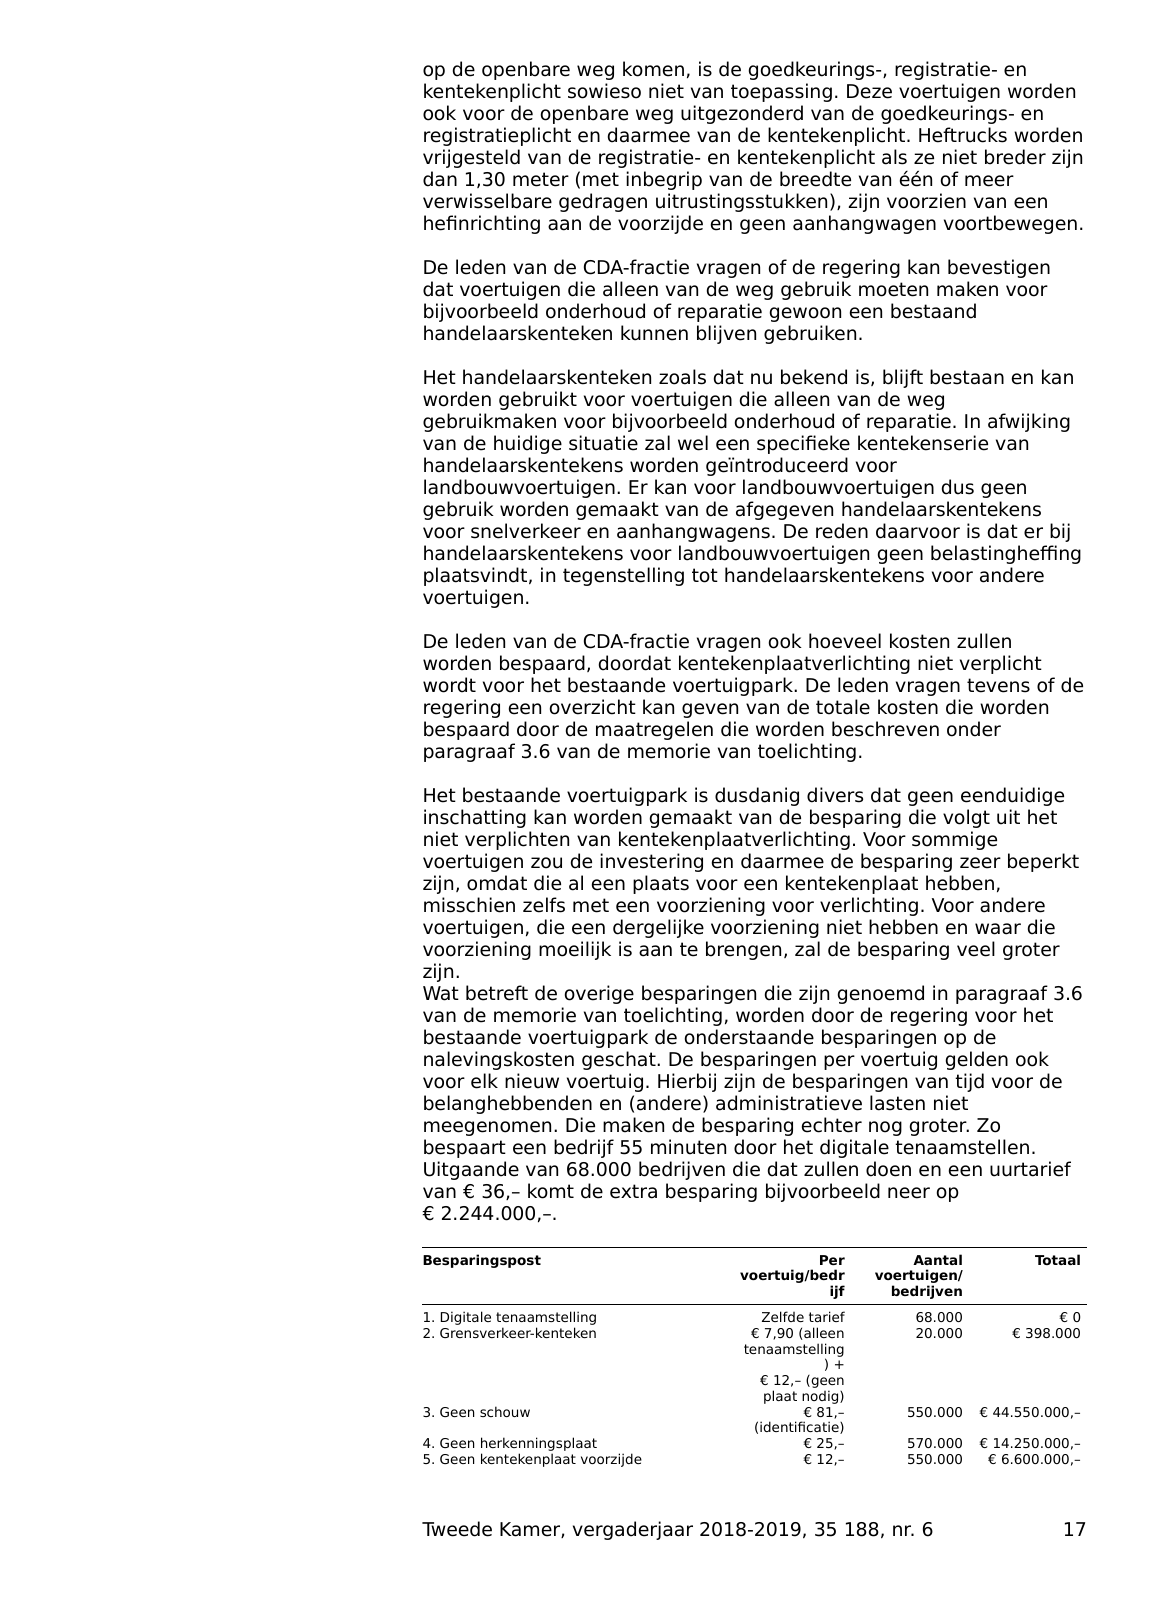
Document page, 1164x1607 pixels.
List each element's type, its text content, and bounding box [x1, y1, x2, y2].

table_cell 2. Grensverkeer-kenteken [422, 1326, 732, 1404]
table_cell € 398.000 [969, 1326, 1087, 1404]
text op de openbare weg komen, is de goedkeurings-, registratie- en kentekenplicht sowieso niet van toepassing. Deze voertuigen worden ook voor de openbare weg uitgezonderd van de goedkeurings- en registratieplicht en daarmee van de kentekenplicht. Heftrucks worden vrijgesteld van de registratie- en kentekenplicht als ze niet breder zijn dan 1,30 meter (met inbegrip van de breedte van één of meer verwisselbare gedragen uitrustingsstukken), zijn voorzien van een hefinrichting aan de voorzijde en geen aanhangwagen voortbewegen. [422, 59, 1087, 235]
table_cell 570.000 [850, 1436, 968, 1452]
table_header Aantal voertuigen/ bedrijven [850, 1248, 968, 1304]
table_cell 68.000 [850, 1305, 968, 1326]
table_cell Zelfde tarief [732, 1305, 850, 1326]
text Het bestaande voertuigpark is dusdanig divers dat geen eenduidige inschatting kan worden gemaakt van de besparing die volgt uit het niet verplichten van kentekenplaatverlichting. Voor sommige voertuigen zou de investering en daarmee de besparing zeer beperkt zijn, omdat die al een plaats voor een kentekenplaat hebben, misschien zelfs met een voorziening voor verlichting. Voor andere voertuigen, die een dergelijke voorziening niet hebben en waar die voorziening moeilijk is aan te brengen, zal de besparing veel groter zijn. [422, 785, 1087, 983]
table_cell 4. Geen herkenningsplaat [422, 1436, 732, 1452]
text Wat betreft de overige besparingen die zijn genoemd in paragraaf 3.6 van de memorie van toelichting, worden door de regering voor het bestaande voertuigpark de onderstaande besparingen op de nalevingskosten geschat. De besparingen per voertuig gelden ook voor elk nieuw voertuig. Hierbij zijn de besparingen van tijd voor de belanghebbenden en (andere) administratieve lasten niet meegenomen. Die maken de besparing echter nog groter. Zo bespaart een bedrijf 55 minuten door het digitale tenaamstellen. Uitgaande van 68.000 bedrijven die dat zullen doen en een uurtarief van € 36,– komt de extra besparing bijvoorbeeld neer op € 2.244.000,–. [422, 983, 1087, 1225]
table_header Totaal [969, 1248, 1087, 1304]
table_cell € 14.250.000,– [969, 1436, 1087, 1452]
table_cell 3. Geen schouw [422, 1404, 732, 1436]
table_cell € 25,– [732, 1436, 850, 1452]
table_header Besparingspost [422, 1248, 732, 1304]
table_cell € 12,– [732, 1452, 850, 1467]
table_cell 550.000 [850, 1452, 968, 1467]
table_cell € 81,– (identificatie) [732, 1404, 850, 1436]
table_cell 5. Geen kentekenplaat voorzijde [422, 1452, 732, 1467]
text De leden van de CDA-fractie vragen of de regering kan bevestigen dat voertuigen die alleen van de weg gebruik moeten maken voor bijvoorbeeld onderhoud of reparatie gewoon een bestaand handelaarskenteken kunnen blijven gebruiken. [422, 257, 1087, 345]
text De leden van de CDA-fractie vragen ook hoeveel kosten zullen worden bespaard, doordat kentekenplaatverlichting niet verplicht wordt voor het bestaande voertuigpark. De leden vragen tevens of de regering een overzicht kan geven van de totale kosten die worden bespaard door de maatregelen die worden beschreven onder paragraaf 3.6 van de memorie van toelichting. [422, 631, 1087, 763]
table_cell € 44.550.000,– [969, 1404, 1087, 1436]
table_cell 550.000 [850, 1404, 968, 1436]
table_cell 20.000 [850, 1326, 968, 1404]
table_cell € 6.600.000,– [969, 1452, 1087, 1467]
table_header Per voertuig/bedrijf [732, 1248, 850, 1304]
table_cell € 0 [969, 1305, 1087, 1326]
table_cell € 7,90 (alleen tenaamstelling) + € 12,– (geen plaat nodig) [732, 1326, 850, 1404]
text Het handelaarskenteken zoals dat nu bekend is, blijft bestaan en kan worden gebruikt voor voertuigen die alleen van de weg gebruikmaken voor bijvoorbeeld onderhoud of reparatie. In afwijking van de huidige situatie zal wel een specifieke kentekenserie van handelaarskentekens worden geïntroduceerd voor landbouwvoertuigen. Er kan voor landbouwvoertuigen dus geen gebruik worden gemaakt van de afgegeven handelaarskentekens voor snelverkeer en aanhangwagens. De reden daarvoor is dat er bij handelaarskentekens voor landbouwvoertuigen geen belastingheffing plaatsvindt, in tegenstelling tot handelaarskentekens voor andere voertuigen. [422, 367, 1087, 609]
table_cell 1. Digitale tenaamstelling [422, 1305, 732, 1326]
